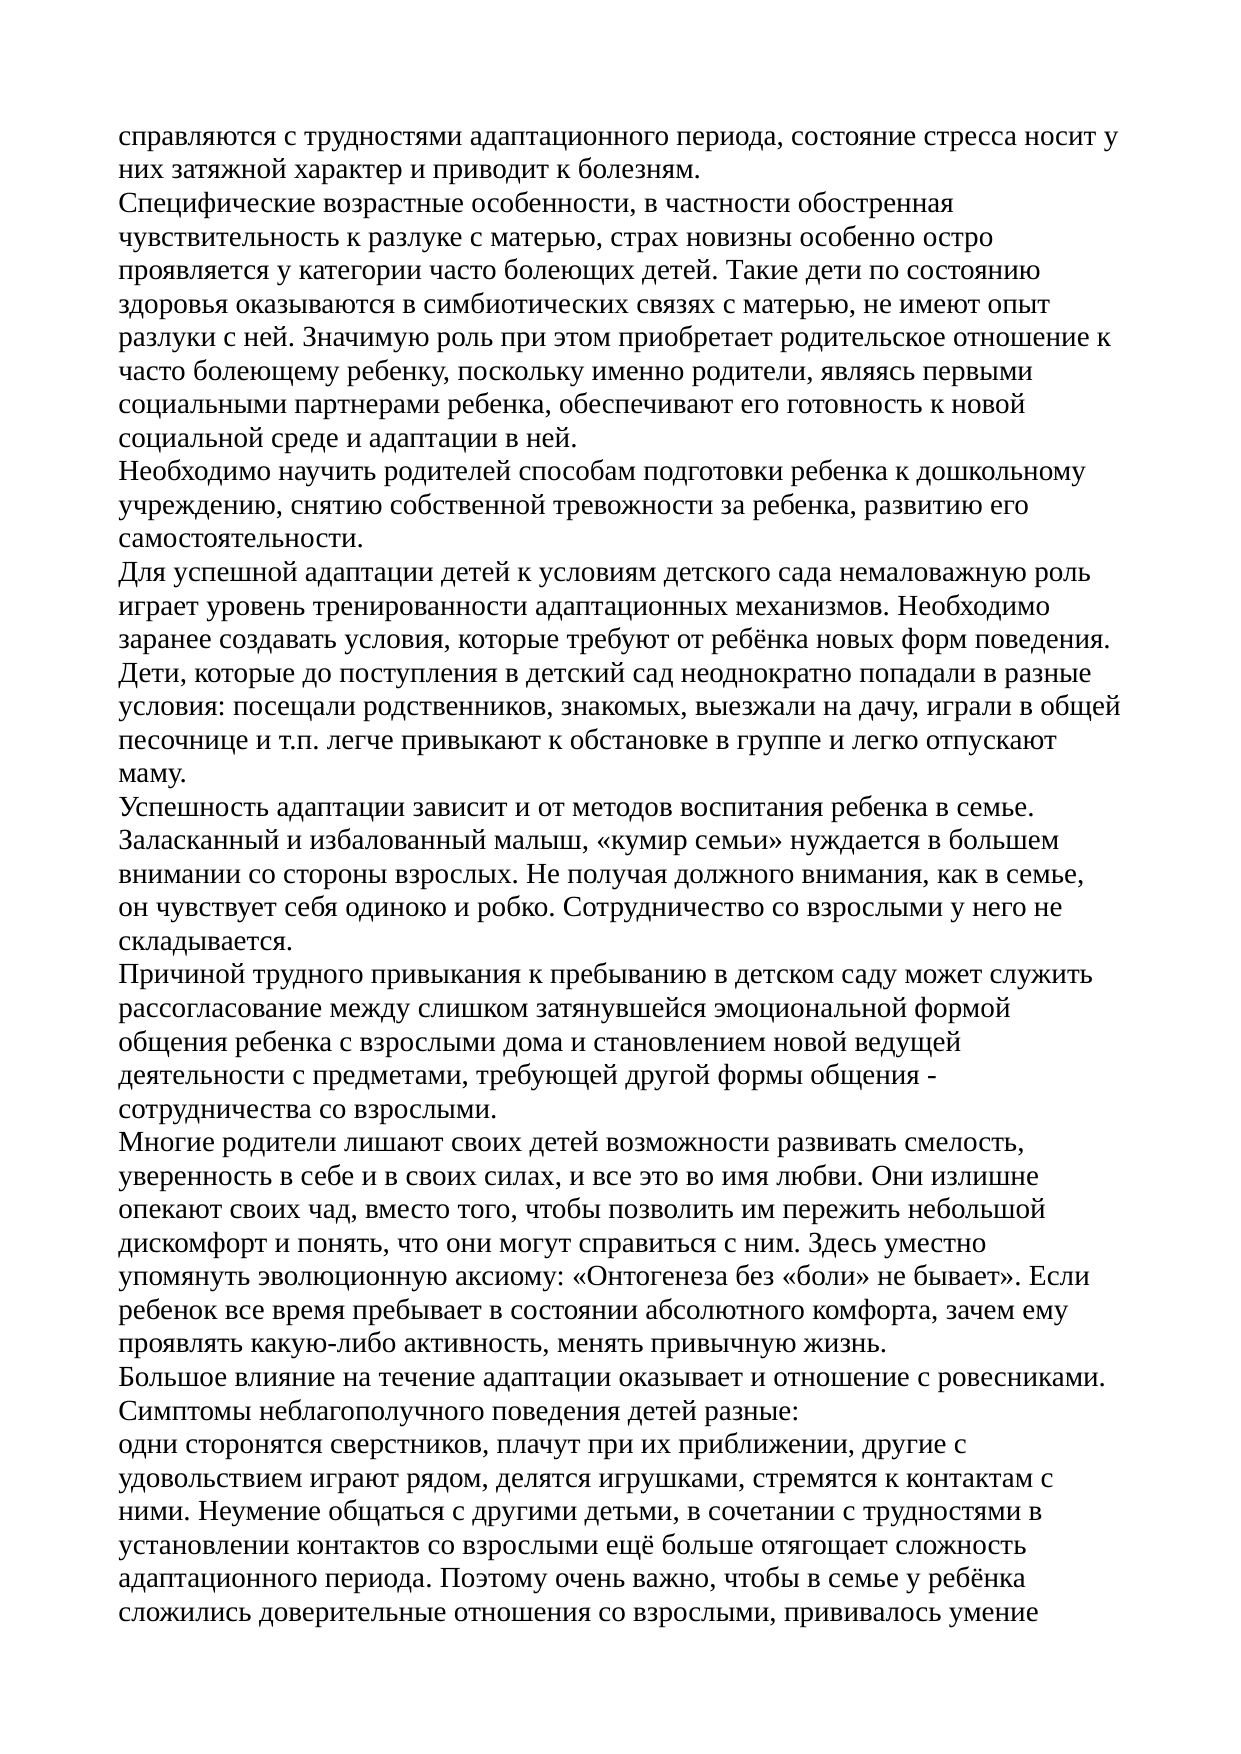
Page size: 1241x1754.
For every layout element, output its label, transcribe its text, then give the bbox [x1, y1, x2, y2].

text Многие родители лишают своих детей возможности развивать смелость, уверенность в себе и в своих силах, и все это во имя любви. Они излишне опекают своих чад, вместо того, чтобы позволить им пережить небольшой дискомфорт и понять, что они могут справиться с ним. Здесь уместно упомянуть эволюционную аксиому: «Онтогенеза без «боли» не бывает». Если ребенок все время пребывает в состоянии абсолютного комфорта, зачем ему проявлять какую-либо активность, менять привычную жизнь. [118, 1124, 1122, 1359]
text справляются с трудностями адаптационного периода, состояние стресса носит у них затяжной характер и приводит к болезням. [118, 118, 1122, 185]
text Для успешной адаптации детей к условиям детского сада немаловажную роль играет уровень тренированности адаптационных механизмов. Необходимо заранее создавать условия, которые требуют от ребёнка новых форм поведения. Дети, которые до поступления в детский сад неоднократно попадали в разные условия: посещали родственников, знакомых, выезжали на дачу, играли в общей песочнице и т.п. легче привыкают к обстановке в группе и легко отпускают маму. [118, 554, 1122, 789]
text Успешность адаптации зависит и от методов воспитания ребенка в семье. [118, 789, 1122, 822]
text одни сторонятся сверстников, плачут при их приближении, другие с удовольствием играют рядом, делятся игрушками, стремятся к контактам с ними. Неумение общаться с другими детьми, в сочетании с трудностями в установлении контактов со взрослыми ещё больше отягощает сложность адаптационного периода. Поэтому очень важно, чтобы в семье у ребёнка сложились доверительные отношения со взрослыми, прививалось умение [118, 1426, 1122, 1627]
text Специфические возрастные особенности, в частности обостренная чувствительность к разлуке с матерью, страх новизны особенно остро проявляется у категории часто болеющих детей. Такие дети по состоянию здоровья оказываются в симбиотических связях с матерью, не имеют опыт разлуки с ней. Значимую роль при этом приобретает родительское отношение к часто болеющему ребенку, поскольку именно родители, являясь первыми социальными партнерами ребенка, обеспечивают его готовность к новой социальной среде и адаптации в ней. [118, 185, 1122, 453]
text Большое влияние на течение адаптации оказывает и отношение с ровесниками. Симптомы неблагополучного поведения детей разные: [118, 1359, 1122, 1426]
text Необходимо научить родителей способам подготовки ребенка к дошкольному учреждению, снятию собственной тревожности за ребенка, развитию его самостоятельности. [118, 453, 1122, 554]
text Заласканный и избалованный малыш, «кумир семьи» нуждается в большем внимании со стороны взрослых. Не получая должного внимания, как в семье, он чувствует себя одиноко и робко. Сотрудничество со взрослыми у него не складывается. [118, 822, 1122, 957]
text Причиной трудного привыкания к пребыванию в детском саду может служить рассогласование между слишком затянувшейся эмоциональной формой общения ребенка с взрослыми дома и становлением новой ведущей деятельности с предметами, требующей другой формы общения - сотрудничества со взрослыми. [118, 957, 1122, 1124]
